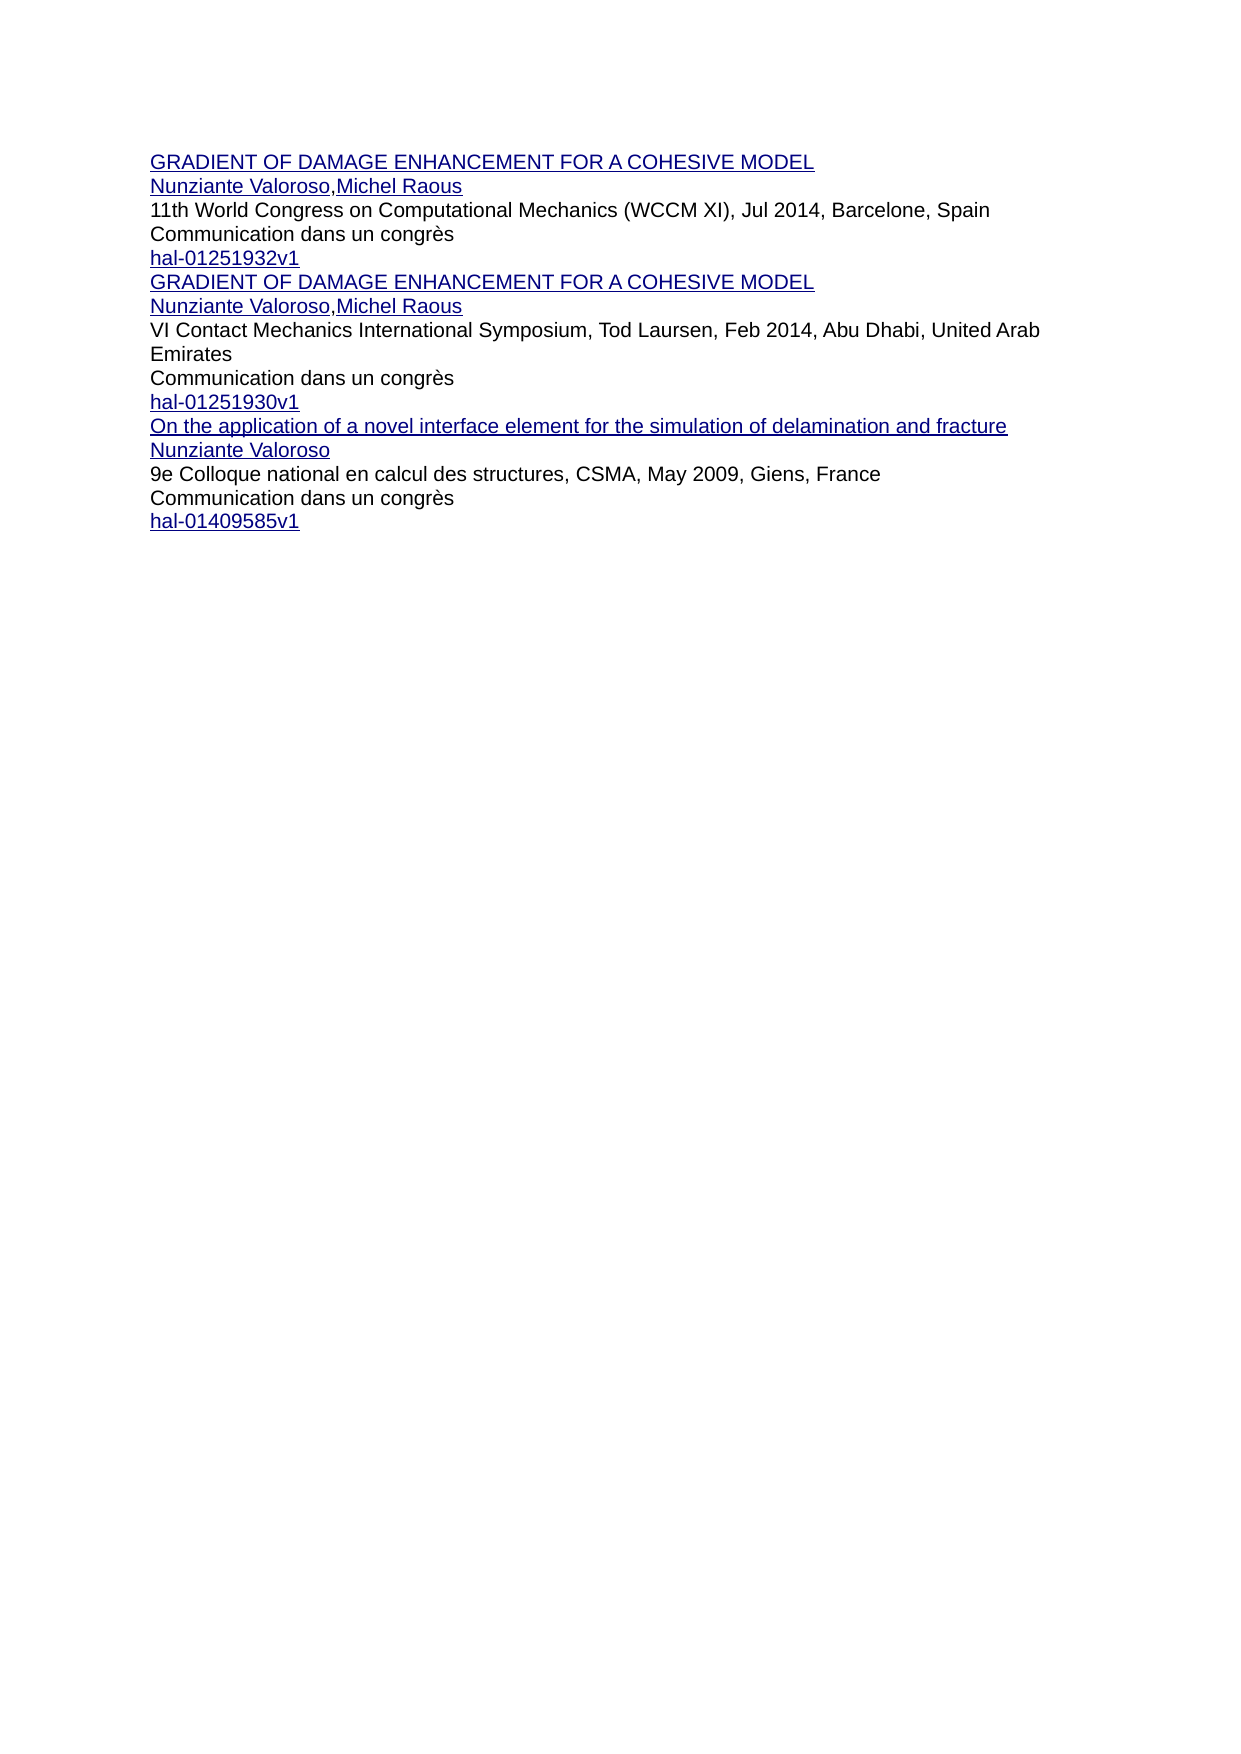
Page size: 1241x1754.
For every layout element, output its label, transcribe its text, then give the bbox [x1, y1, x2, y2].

table_cell On the application of a novel interface element for the simulation of delamination and fracture Nunziante Valoroso 9e Colloque national en calcul des structures, CSMA, May 2009, Giens, France Communication dans un congrès hal-01409585v1 [150, 414, 1090, 533]
table_cell GRADIENT OF DAMAGE ENHANCEMENT FOR A COHESIVE MODEL Nunziante Valoroso,Michel Raous 11th World Congress on Computational Mechanics (WCCM XI), Jul 2014, Barcelone, Spain Communication dans un congrès hal-01251932v1 [150, 150, 1090, 270]
table_cell GRADIENT OF DAMAGE ENHANCEMENT FOR A COHESIVE MODEL Nunziante Valoroso,Michel Raous VI Contact Mechanics International Symposium, Tod Laursen, Feb 2014, Abu Dhabi, United Arab Emirates Communication dans un congrès hal-01251930v1 [150, 270, 1090, 413]
